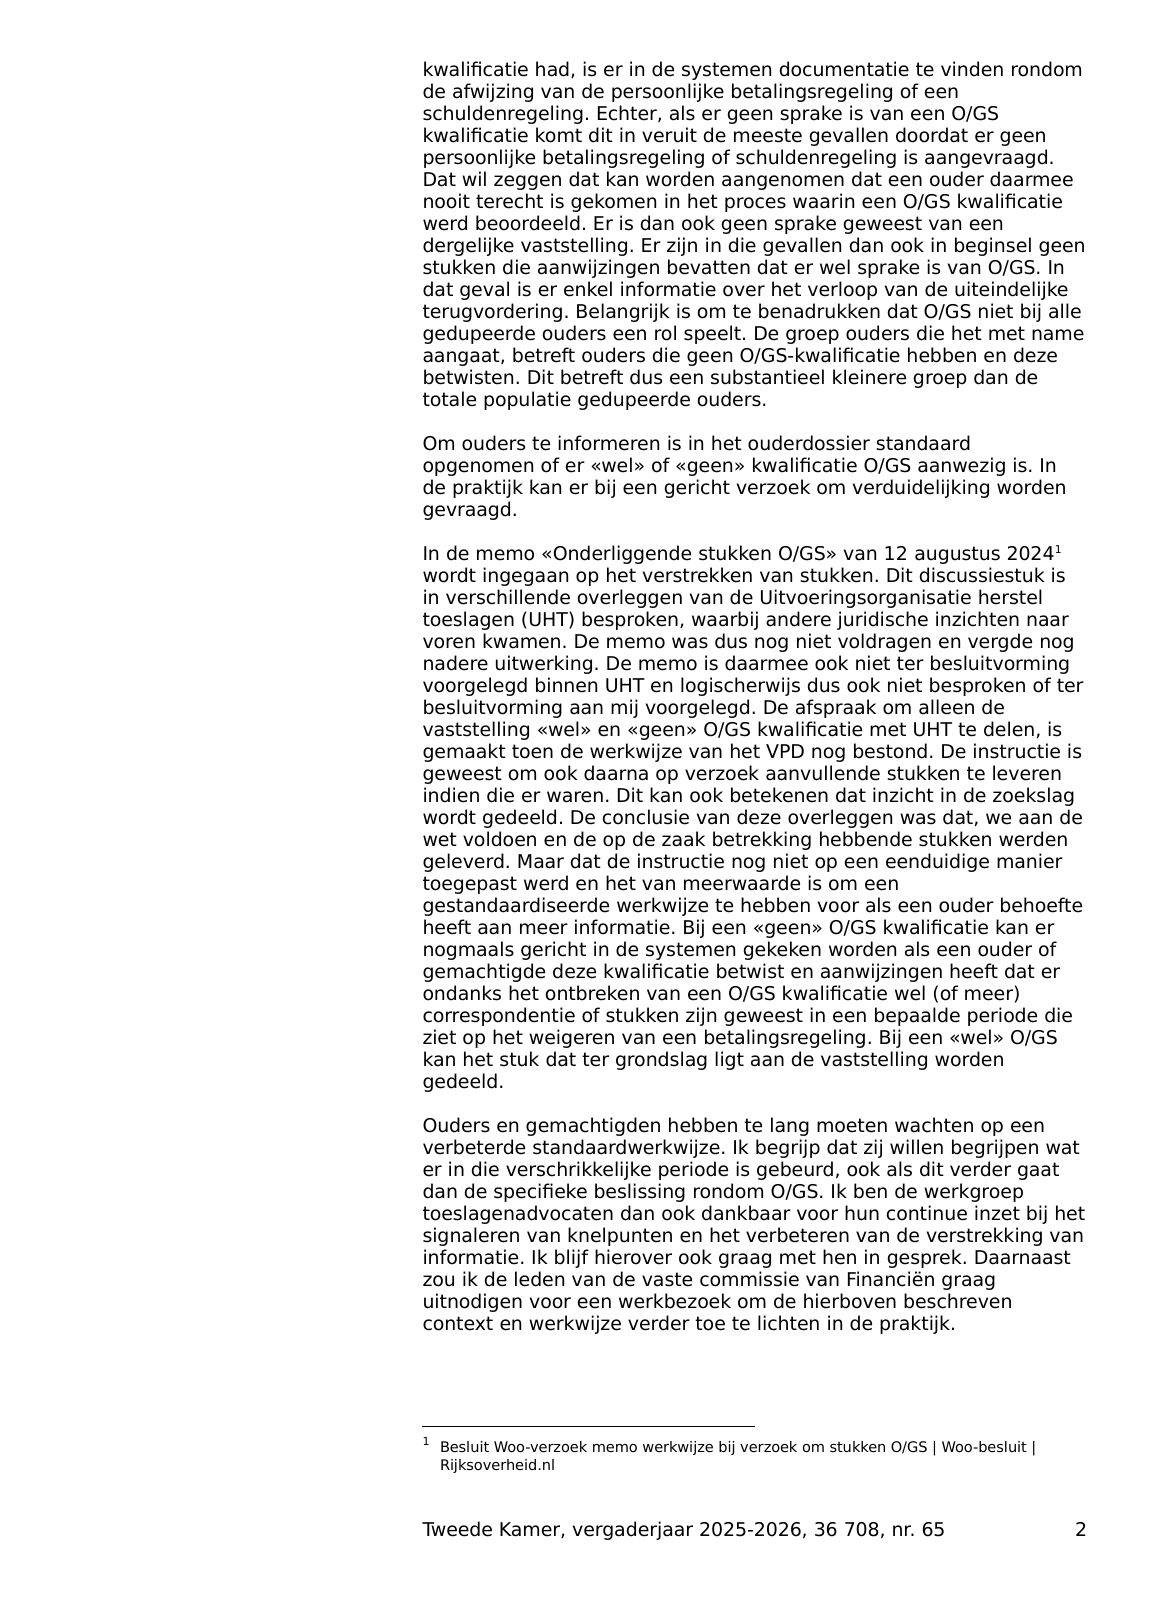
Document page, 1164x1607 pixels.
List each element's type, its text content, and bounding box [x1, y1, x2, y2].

text Ouders en gemachtigden hebben te lang moeten wachten op een verbeterde standaardwerkwijze. Ik begrijp dat zij willen begrijpen wat er in die verschrikkelijke periode is gebeurd, ook als dit verder gaat dan de specifieke beslissing rondom O/GS. Ik ben de werkgroep toeslagenadvocaten dan ook dankbaar voor hun continue inzet bij het signaleren van knelpunten en het verbeteren van de verstrekking van informatie. Ik blijf hierover ook graag met hen in gesprek. Daarnaast zou ik de leden van de vaste commissie van Financiën graag uitnodigen voor een werkbezoek om de hierboven beschreven context en werkwijze verder toe te lichten in de praktijk. [422, 1115, 1087, 1334]
text Besluit Woo-verzoek memo werkwijze bij verzoek om stukken O/GS | Woo-besluit | Rijksoverheid.nl [422, 1435, 1087, 1474]
text In de memo «Onderliggende stukken O/GS» van 12 augustus 2024 wordt ingegaan op het verstrekken van stukken. Dit discussiestuk is in verschillende overleggen van de Uitvoeringsorganisatie herstel toeslagen (UHT) besproken, waarbij andere juridische inzichten naar voren kwamen. De memo was dus nog niet voldragen en vergde nog nadere uitwerking. De memo is daarmee ook niet ter besluitvorming voorgelegd binnen UHT en logischerwijs dus ook niet besproken of ter besluitvorming aan mij voorgelegd. De afspraak om alleen de vaststelling «wel» en «geen» O/GS kwalificatie met UHT te delen, is gemaakt toen de werkwijze van het VPD nog bestond. De instructie is geweest om ook daarna op verzoek aanvullende stukken te leveren indien die er waren. Dit kan ook betekenen dat inzicht in de zoekslag wordt gedeeld. De conclusie van deze overleggen was dat, we aan de wet voldoen en de op de zaak betrekking hebbende stukken werden geleverd. Maar dat de instructie nog niet op een eenduidige manier toegepast werd en het van meerwaarde is om een gestandaardiseerde werkwijze te hebben voor als een ouder behoefte heeft aan meer informatie. Bij een «geen» O/GS kwalificatie kan er nogmaals gericht in de systemen gekeken worden als een ouder of gemachtigde deze kwalificatie betwist en aanwijzingen heeft dat er ondanks het ontbreken van een O/GS kwalificatie wel (of meer) correspondentie of stukken zijn geweest in een bepaalde periode die ziet op het weigeren van een betalingsregeling. Bij een «wel» O/GS kan het stuk dat ter grondslag ligt aan de vaststelling worden gedeeld. [422, 543, 1087, 1092]
text Om ouders te informeren is in het ouderdossier standaard opgenomen of er «wel» of «geen» kwalificatie O/GS aanwezig is. In de praktijk kan er bij een gericht verzoek om verduidelijking worden gevraagd. [422, 433, 1087, 521]
text kwalificatie had, is er in de systemen documentatie te vinden rondom de afwijzing van de persoonlijke betalingsregeling of een schuldenregeling. Echter, als er geen sprake is van een O/GS kwalificatie komt dit in veruit de meeste gevallen doordat er geen persoonlijke betalingsregeling of schuldenregeling is aangevraagd. Dat wil zeggen dat kan worden aangenomen dat een ouder daarmee nooit terecht is gekomen in het proces waarin een O/GS kwalificatie werd beoordeeld. Er is dan ook geen sprake geweest van een dergelijke vaststelling. Er zijn in die gevallen dan ook in beginsel geen stukken die aanwijzingen bevatten dat er wel sprake is van O/GS. In dat geval is er enkel informatie over het verloop van de uiteindelijke terugvordering. Belangrijk is om te benadrukken dat O/GS niet bij alle gedupeerde ouders een rol speelt. De groep ouders die het met name aangaat, betreft ouders die geen O/GS-kwalificatie hebben en deze betwisten. Dit betreft dus een substantieel kleinere groep dan de totale populatie gedupeerde ouders. [422, 59, 1087, 411]
